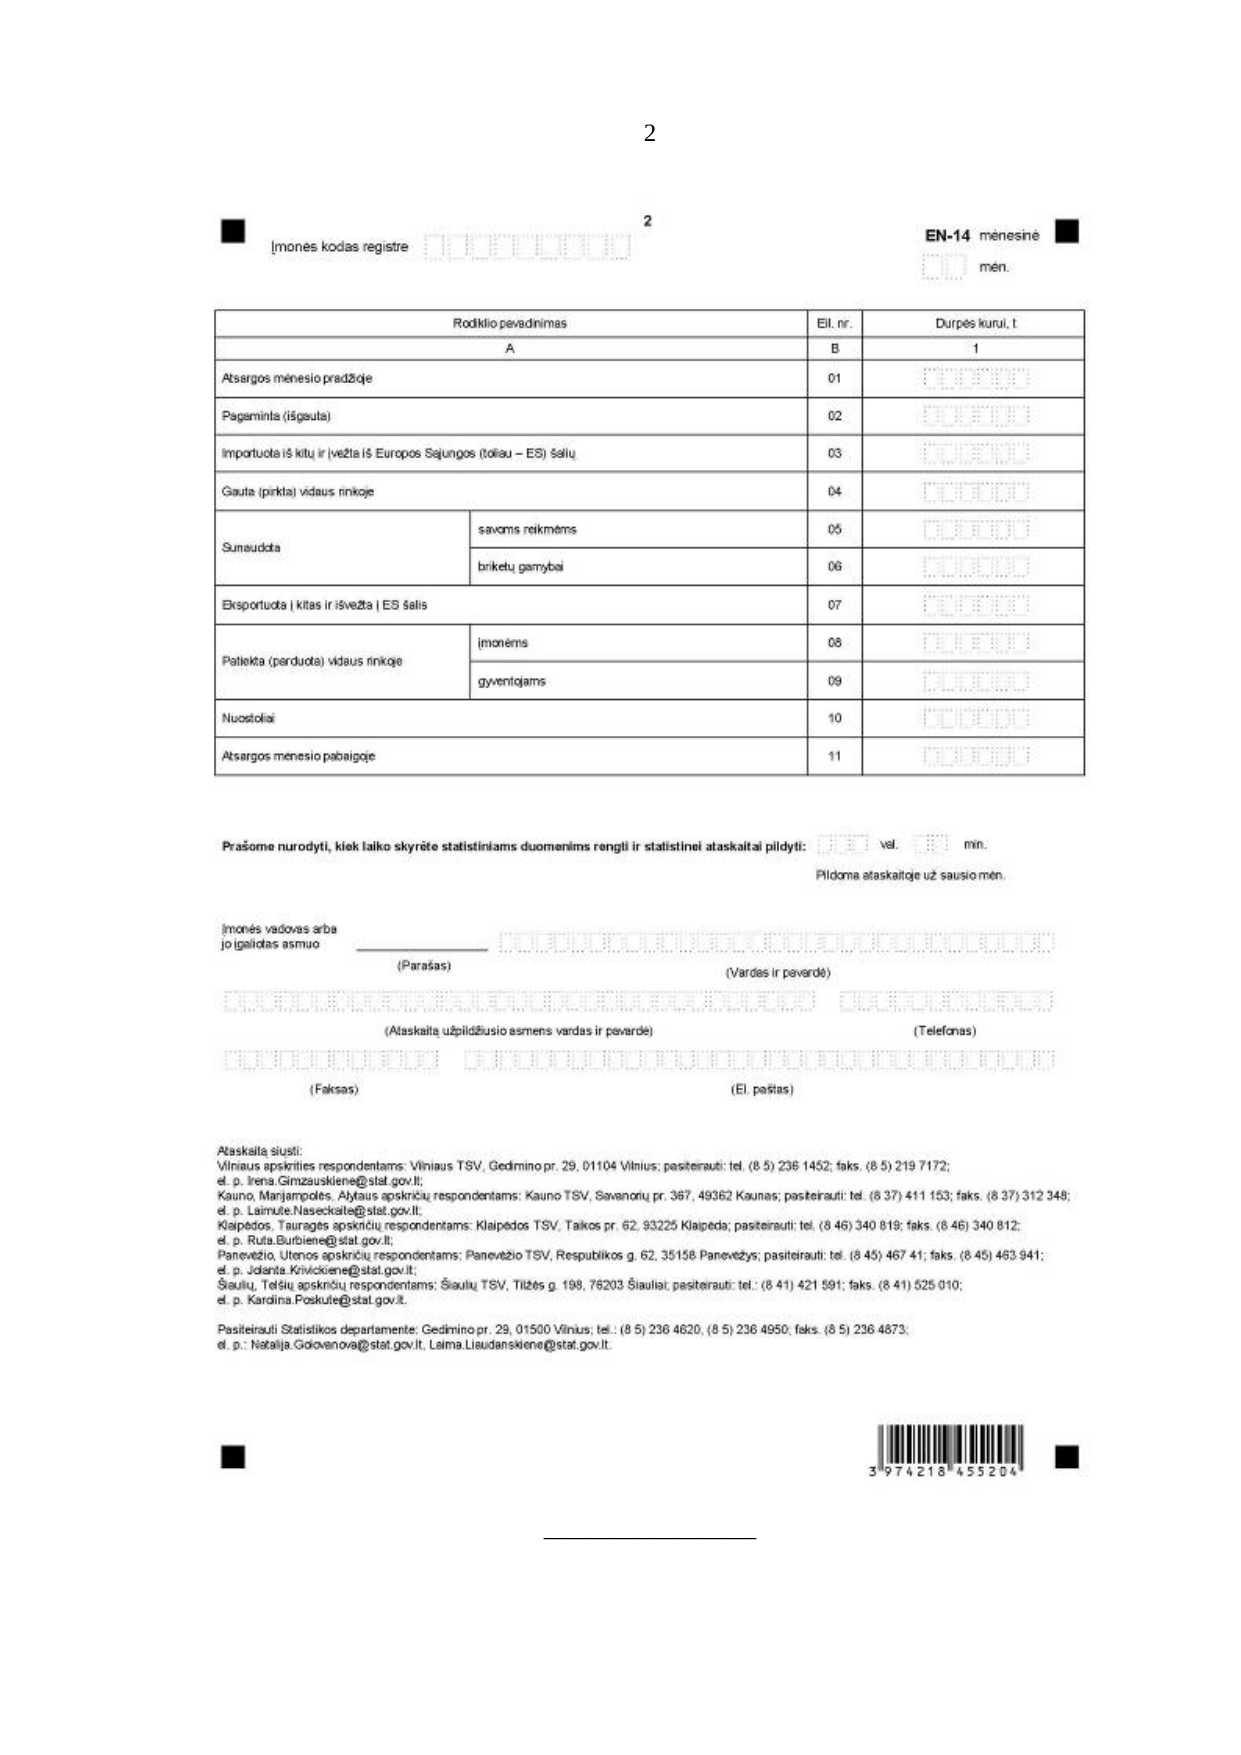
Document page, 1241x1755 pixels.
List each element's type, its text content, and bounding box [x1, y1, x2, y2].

text _________________ [177, 1514, 1122, 1542]
